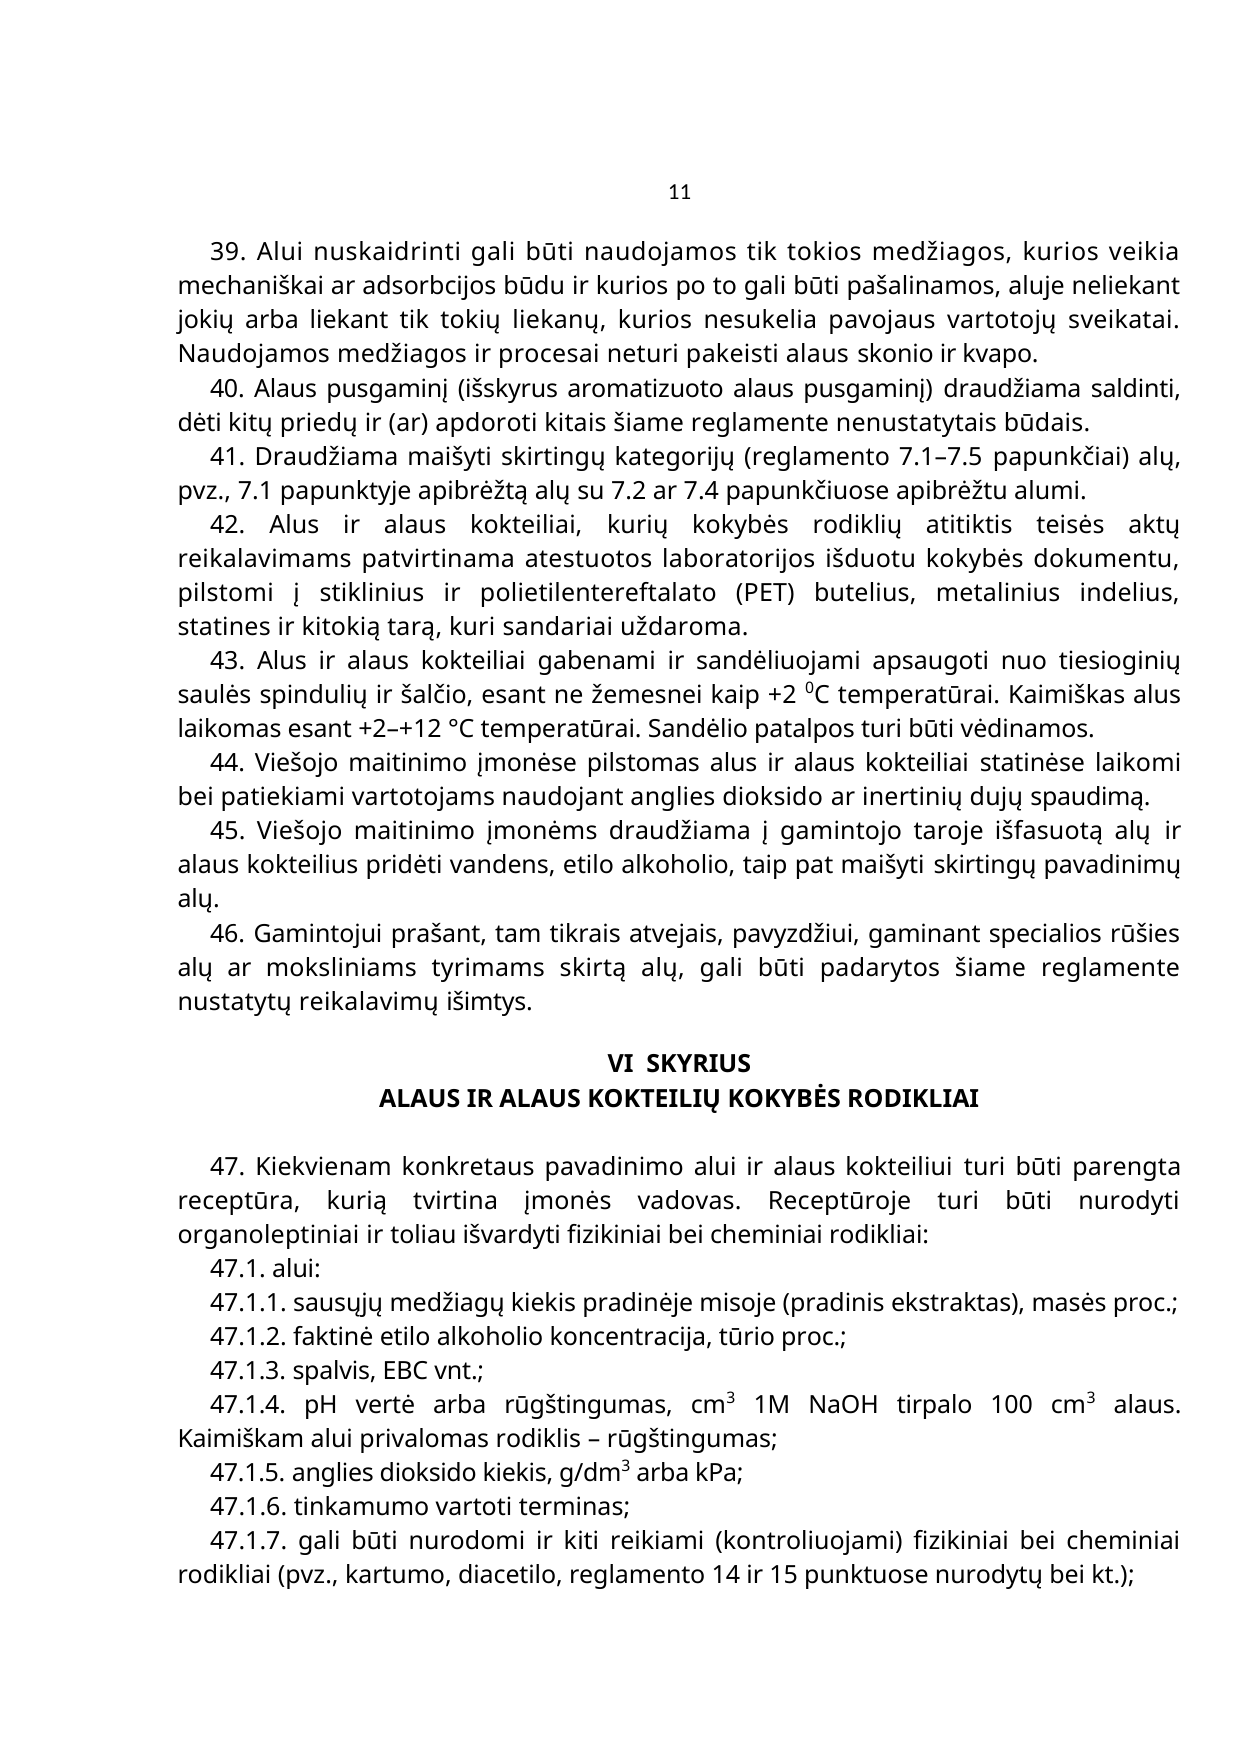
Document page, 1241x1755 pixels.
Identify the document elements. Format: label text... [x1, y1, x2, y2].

text 39. Alui nuskaidrinti gali būti naudojamos tik tokios medžiagos, kurios veikia mechaniškai ar adsorbcijos būdu ir kurios po to gali būti pašalinamos, aluje neliekant jokių arba liekant tik tokių liekanų, kurios nesukelia pavojaus vartotojų sveikatai. Naudojamos medžiagos ir procesai neturi pakeisti alaus skonio ir kvapo. [177, 234, 1181, 370]
text 45. Viešojo maitinimo įmonėms draudžiama į gamintojo taroje išfasuotą alų ir alaus kokteilius pridėti vandens, etilo alkoholio, taip pat maišyti skirtingų pavadinimų alų. [177, 813, 1181, 915]
text 46. Gamintojui prašant, tam tikrais atvejais, pavyzdžiui, gaminant specialios rūšies alų ar moksliniams tyrimams skirtą alų, gali būti padarytos šiame reglamente nustatytų reikalavimų išimtys. [177, 915, 1181, 1017]
text ALAUS IR ALAUS KOKTEILIŲ KOKYBĖS RODIKLIAI [177, 1080, 1181, 1114]
text 47.1.1. sausųjų medžiagų kiekis pradinėje misoje (pradinis ekstraktas), masės proc.; [177, 1284, 1181, 1319]
text 41. Draudžiama maišyti skirtingų kategorijų (reglamento 7.1–7.5 papunkčiai) alų, pvz., 7.1 papunktyje apibrėžtą alų su 7.2 ar 7.4 papunkčiuose apibrėžtu alumi. [177, 438, 1181, 506]
text 47.1.7. gali būti nurodomi ir kiti reikiami (kontroliuojami) fizikiniai bei cheminiai rodikliai (pvz., kartumo, diacetilo, reglamento 14 ir 15 punktuose nurodytų bei kt.); [177, 1523, 1181, 1591]
text 47.1.6. tinkamumo vartoti terminas; [177, 1489, 1181, 1523]
text 47.1.5. anglies dioksido kiekis, g/dm3 arba kPa; [177, 1455, 1181, 1489]
text 43. Alus ir alaus kokteiliai gabenami ir sandėliuojami apsaugoti nuo tiesioginių saulės spindulių ir šalčio, esant ne žemesnei kaip +2 0C temperatūrai. Kaimiškas alus laikomas esant +2–+12 °C temperatūrai. Sandėlio patalpos turi būti vėdinamos. [177, 643, 1181, 745]
text 42. Alus ir alaus kokteiliai, kurių kokybės rodiklių atitiktis teisės aktų reikalavimams patvirtinama atestuotos laboratorijos išduotu kokybės dokumentu, pilstomi į stiklinius ir polietilentereftalato (PET) butelius, metalinius indelius, statines ir kitokią tarą, kuri sandariai uždaroma. [177, 506, 1181, 643]
text 47.1. alui: [177, 1251, 1181, 1284]
text 47. Kiekvienam konkretaus pavadinimo alui ir alaus kokteiliui turi būti parengta receptūra, kurią tvirtina įmonės vadovas. Receptūroje turi būti nurodyti organoleptiniai ir toliau išvardyti fizikiniai bei cheminiai rodikliai: [177, 1148, 1181, 1251]
text 47.1.4. pH vertė arba rūgštingumas, cm3 1M NaOH tirpalo 100 cm3 alaus. Kaimiškam alui privalomas rodiklis – rūgštingumas; [177, 1387, 1181, 1455]
text 44. Viešojo maitinimo įmonėse pilstomas alus ir alaus kokteiliai statinėse laikomi bei patiekiami vartotojams naudojant anglies dioksido ar inertinių dujų spaudimą. [177, 745, 1181, 813]
text VI SKYRIUS [177, 1046, 1181, 1080]
text 47.1.2. faktinė etilo alkoholio koncentracija, tūrio proc.; [177, 1319, 1181, 1353]
text 40. Alaus pusgaminį (išskyrus aromatizuoto alaus pusgaminį) draudžiama saldinti, dėti kitų priedų ir (ar) apdoroti kitais šiame reglamente nenustatytais būdais. [177, 370, 1181, 438]
text 47.1.3. spalvis, EBC vnt.; [177, 1353, 1181, 1387]
